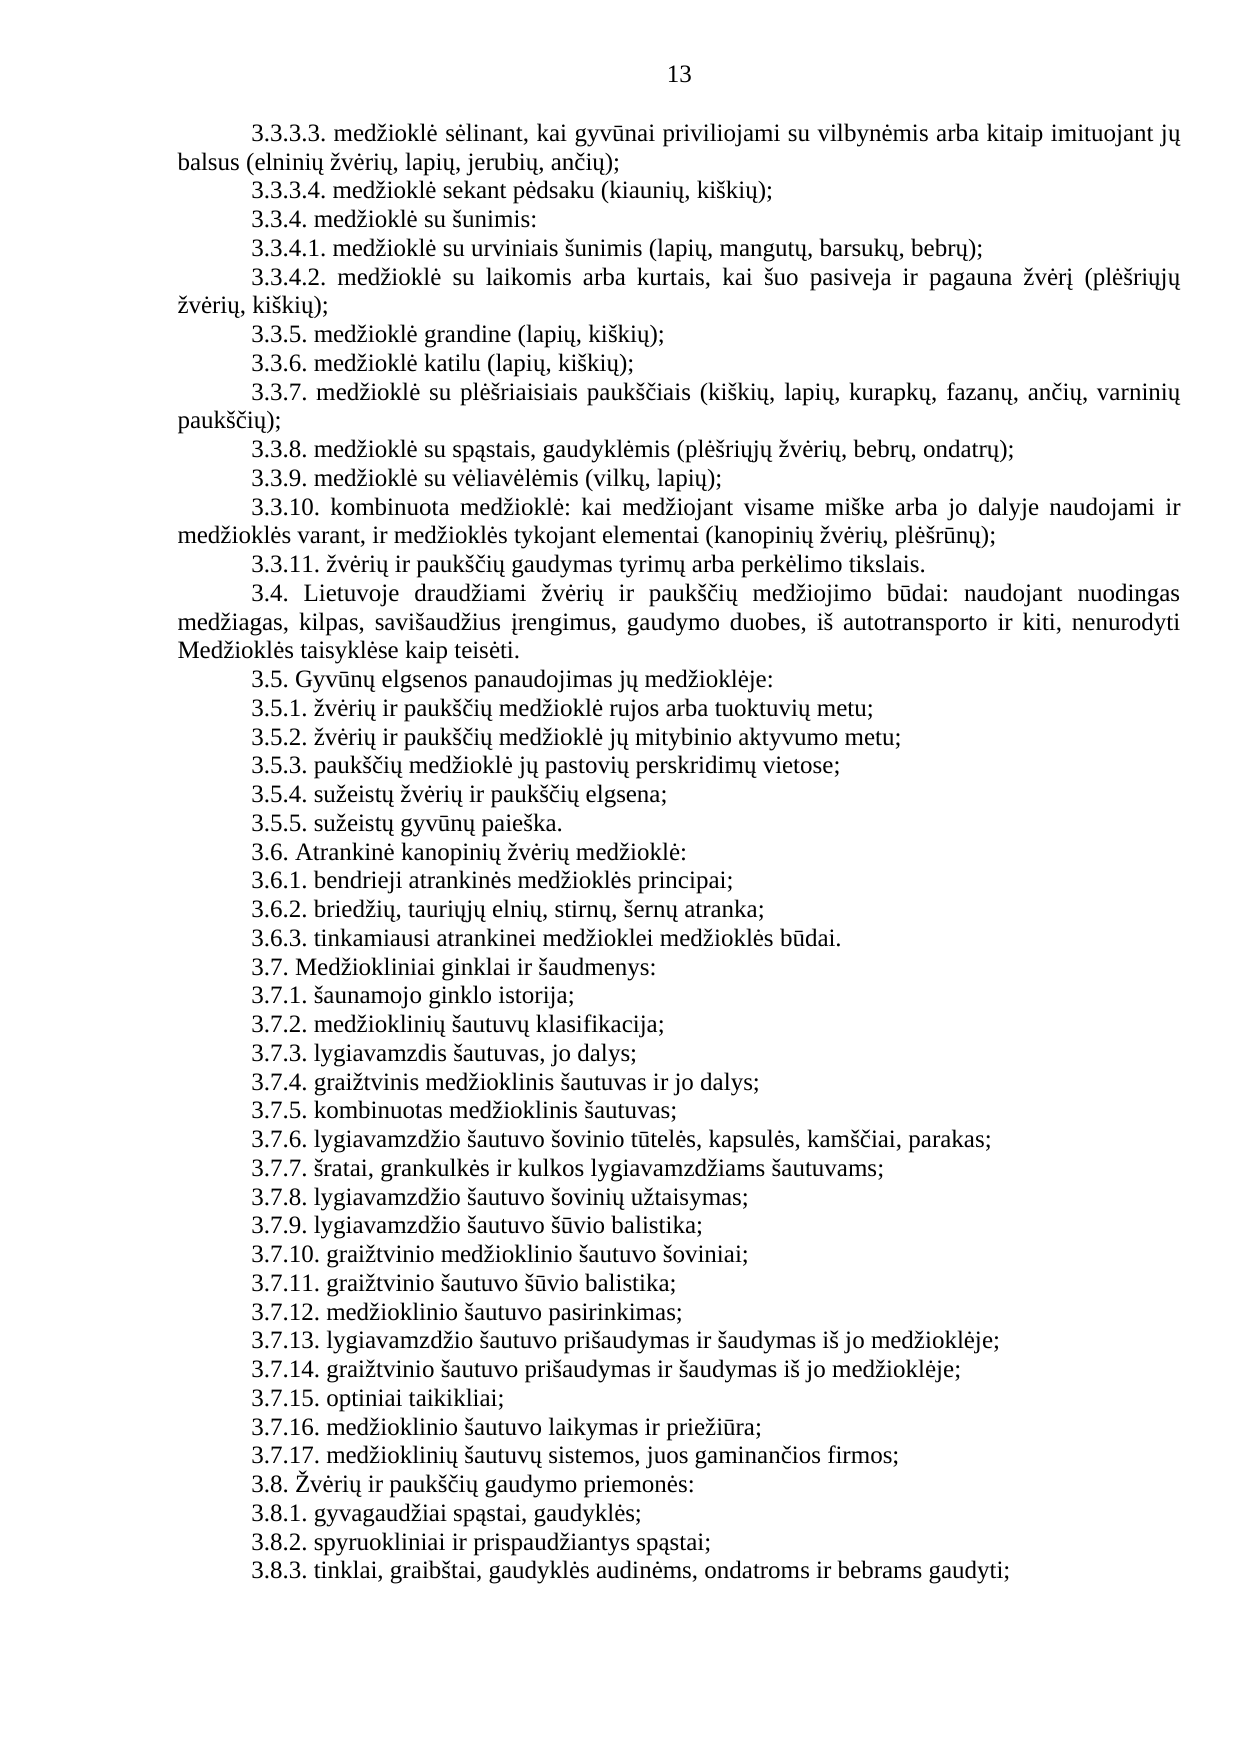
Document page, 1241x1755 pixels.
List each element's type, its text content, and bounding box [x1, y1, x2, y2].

text 3.7.5. kombinuotas medžioklinis šautuvas; [177, 1096, 1181, 1124]
text 3.3.7. medžioklė su plėšriaisiais paukščiais (kiškių, lapių, kurapkų, fazanų, ančių, varninių paukščių); [177, 377, 1181, 434]
text 3.4. Lietuvoje draudžiami žvėrių ir paukščių medžiojimo būdai: naudojant nuodingas medžiagas, kilpas, savišaudžius įrengimus, gaudymo duobes, iš autotransporto ir kiti, nenurodyti Medžioklės taisyklėse kaip teisėti. [177, 578, 1181, 664]
text 3.3.3.4. medžioklė sekant pėdsaku (kiaunių, kiškių); [177, 176, 1181, 204]
text 3.7.16. medžioklinio šautuvo laikymas ir priežiūra; [177, 1412, 1181, 1441]
text 3.7.13. lygiavamzdžio šautuvo prišaudymas ir šaudymas iš jo medžioklėje; [177, 1326, 1181, 1354]
text 3.8. Žvėrių ir paukščių gaudymo priemonės: [177, 1469, 1181, 1498]
text 3.3.8. medžioklė su spąstais, gaudyklėmis (plėšriųjų žvėrių, bebrų, ondatrų); [177, 434, 1181, 463]
text 3.7.9. lygiavamzdžio šautuvo šūvio balistika; [177, 1211, 1181, 1239]
text 3.7.6. lygiavamzdžio šautuvo šovinio tūtelės, kapsulės, kamščiai, parakas; [177, 1124, 1181, 1153]
text 3.7.12. medžioklinio šautuvo pasirinkimas; [177, 1297, 1181, 1326]
text 3.5.4. sužeistų žvėrių ir paukščių elgsena; [177, 779, 1181, 808]
text 3.3.4. medžioklė su šunimis: [177, 204, 1181, 233]
text 3.6.3. tinkamiausi atrankinei medžioklei medžioklės būdai. [177, 923, 1181, 952]
text 3.5. Gyvūnų elgsenos panaudojimas jų medžioklėje: [177, 664, 1181, 693]
text 3.8.3. tinklai, graibštai, gaudyklės audinėms, ondatroms ir bebrams gaudyti; [177, 1556, 1181, 1584]
text 3.7.15. optiniai taikikliai; [177, 1383, 1181, 1412]
text 3.3.4.2. medžioklė su laikomis arba kurtais, kai šuo pasiveja ir pagauna žvėrį (plėšriųjų žvėrių, kiškių); [177, 262, 1181, 319]
text 3.3.3.3. medžioklė sėlinant, kai gyvūnai priviliojami su vilbynėmis arba kitaip imituojant jų balsus (elninių žvėrių, lapių, jerubių, ančių); [177, 118, 1181, 176]
text 3.6. Atrankinė kanopinių žvėrių medžioklė: [177, 837, 1181, 866]
text 3.3.6. medžioklė katilu (lapių, kiškių); [177, 348, 1181, 377]
text 3.3.10. kombinuota medžioklė: kai medžiojant visame miške arba jo dalyje naudojami ir medžioklės varant, ir medžioklės tykojant elementai (kanopinių žvėrių, plėšrūnų); [177, 492, 1181, 549]
text 3.6.2. briedžių, tauriųjų elnių, stirnų, šernų atranka; [177, 894, 1181, 923]
text 3.5.1. žvėrių ir paukščių medžioklė rujos arba tuoktuvių metu; [177, 693, 1181, 722]
text 3.7.2. medžioklinių šautuvų klasifikacija; [177, 1009, 1181, 1038]
text 3.7.4. graižtvinis medžioklinis šautuvas ir jo dalys; [177, 1067, 1181, 1096]
text 3.6.1. bendrieji atrankinės medžioklės principai; [177, 866, 1181, 894]
text 3.3.9. medžioklė su vėliavėlėmis (vilkų, lapių); [177, 463, 1181, 492]
text 3.7.17. medžioklinių šautuvų sistemos, juos gaminančios firmos; [177, 1441, 1181, 1469]
text 3.3.4.1. medžioklė su urviniais šunimis (lapių, mangutų, barsukų, bebrų); [177, 233, 1181, 262]
text 3.7.3. lygiavamzdis šautuvas, jo dalys; [177, 1038, 1181, 1067]
text 3.7. Medžiokliniai ginklai ir šaudmenys: [177, 952, 1181, 981]
text 3.7.8. lygiavamzdžio šautuvo šovinių užtaisymas; [177, 1182, 1181, 1211]
text 3.7.1. šaunamojo ginklo istorija; [177, 981, 1181, 1009]
text 3.3.11. žvėrių ir paukščių gaudymas tyrimų arba perkėlimo tikslais. [177, 549, 1181, 578]
text 3.5.3. paukščių medžioklė jų pastovių perskridimų vietose; [177, 751, 1181, 779]
text 3.5.2. žvėrių ir paukščių medžioklė jų mitybinio aktyvumo metu; [177, 722, 1181, 751]
text 3.7.10. graižtvinio medžioklinio šautuvo šoviniai; [177, 1239, 1181, 1268]
text 3.5.5. sužeistų gyvūnų paieška. [177, 808, 1181, 837]
text 3.3.5. medžioklė grandine (lapių, kiškių); [177, 319, 1181, 348]
text 3.7.14. graižtvinio šautuvo prišaudymas ir šaudymas iš jo medžioklėje; [177, 1354, 1181, 1383]
text 3.7.7. šratai, grankulkės ir kulkos lygiavamzdžiams šautuvams; [177, 1153, 1181, 1182]
text 3.7.11. graižtvinio šautuvo šūvio balistika; [177, 1268, 1181, 1297]
text 3.8.1. gyvagaudžiai spąstai, gaudyklės; [177, 1498, 1181, 1527]
text 3.8.2. spyruokliniai ir prispaudžiantys spąstai; [177, 1527, 1181, 1556]
